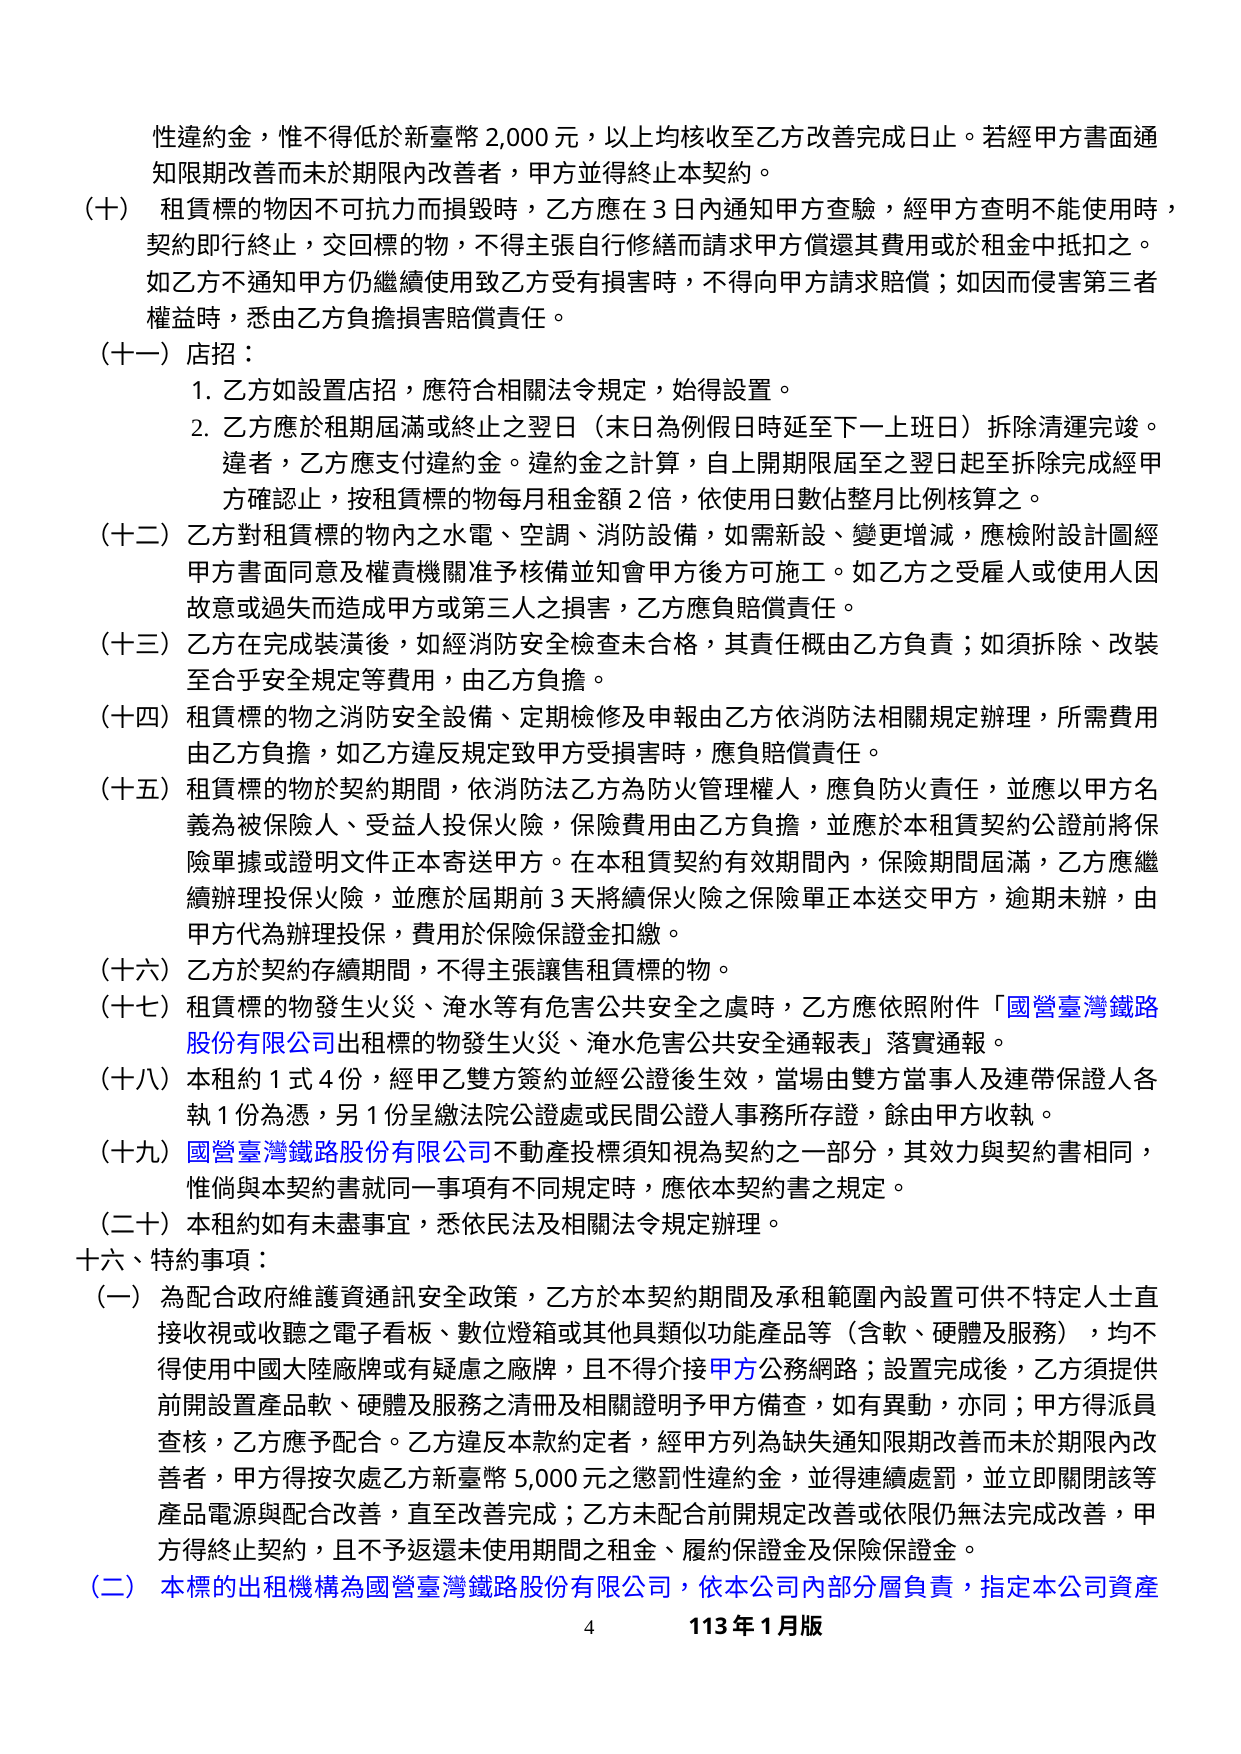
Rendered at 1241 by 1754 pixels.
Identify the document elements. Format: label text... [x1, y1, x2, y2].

list 為配合政府維護資通訊安全政策，乙方於本契約期間及承租範圍內設置可供不特定人士直接收視或收聽之電子看板、數位燈箱或其他具類似功能產品等（含軟、硬體及服務），均不得使用中國大陸廠牌或有疑慮之廠牌，且不得介接甲方公務網路；設置完成後，乙方須提供前開設置產品軟、硬體及服務之清冊及相關證明予甲方備查，如有異動，亦同；甲方得派員查核，乙方應予配合。乙方違反本款約定者，經甲方列為缺失通知限期改善而未於期限內改善者，甲方得按次處乙方新臺幣5,000元之懲罰性違約金，並得連續處罰，並立即關閉該等產品電源與配合改善，直至改善完成；乙方未配合前開規定改善或依限仍無法完成改善，甲方得終止契約，且不予返還未使用期間之租金、履約保證金及保險保證金。 [81, 1277, 1159, 1567]
list 國營臺灣鐵路股份有限公司不動產投標須知視為契約之一部分，其效力與契約書相同，惟倘與本契約書就同一事項有不同規定時，應依本契約書之規定。 [86, 1132, 1159, 1204]
list 乙方對租賃標的物內之水電、空調、消防設備，如需新設、變更增減，應檢附設計圖經甲方書面同意及權責機關准予核備並知會甲方後方可施工。如乙方之受雇人或使用人因故意或過失而造成甲方或第三人之損害，乙方應負賠償責任。 [86, 516, 1159, 624]
list 性違約金，惟不得低於新臺幣2,000元，以上均核收至乙方改善完成日止。若經甲方書面通知限期改善而未於期限內改善者，甲方並得終止本契約。 [75, 117, 1159, 189]
list 乙方應於租期屆滿或終止之翌日（末日為例假日時延至下一上班日）拆除清運完竣。違者，乙方應支付違約金。違約金之計算，自上開期限屆至之翌日起至拆除完成經甲方確認止，按租賃標的物每月租金額2倍，依使用日數佔整月比例核算之。 [191, 407, 1165, 516]
list 本標的出租機構為國營臺灣鐵路股份有限公司，依本公司內部分層負責，指定本公司資產 [75, 1567, 1159, 1603]
list 乙方於契約存續期間，不得主張讓售租賃標的物。 [86, 951, 1159, 987]
list 乙方在完成裝潢後，如經消防安全檢查未合格，其責任概由乙方負責；如須拆除、改裝至合乎安全規定等費用，由乙方負擔。 [86, 624, 1159, 697]
list 乙方如設置店招，應符合相關法令規定，始得設置。 [191, 371, 1165, 407]
text 十六、特約事項： [75, 1241, 1165, 1277]
list 租賃標的物於契約期間，依消防法乙方為防火管理權人，應負防火責任，並應以甲方名義為被保險人、受益人投保火險，保險費用由乙方負擔，並應於本租賃契約公證前將保險單據或證明文件正本寄送甲方。在本租賃契約有效期間內，保險期間屆滿，乙方應繼續辦理投保火險，並應於屆期前3天將續保火險之保險單正本送交甲方，逾期未辦，由甲方代為辦理投保，費用於保險保證金扣繳。 [86, 769, 1159, 951]
list 租賃標的物發生火災、淹水等有危害公共安全之虞時，乙方應依照附件「國營臺灣鐵路股份有限公司出租標的物發生火災、淹水危害公共安全通報表」落實通報。 [86, 987, 1159, 1059]
list 本租約1式4份，經甲乙雙方簽約並經公證後生效，當場由雙方當事人及連帶保證人各執1份為憑，另1份呈繳法院公證處或民間公證人事務所存證，餘由甲方收執。 [86, 1059, 1159, 1132]
list 租賃標的物因不可抗力而損毀時，乙方應在3日內通知甲方查驗，經甲方查明不能使用時，契約即行終止，交回標的物，不得主張自行修繕而請求甲方償還其費用或於租金中抵扣之。如乙方不通知甲方仍繼續使用致乙方受有損害時，不得向甲方請求賠償；如因而侵害第三者權益時，悉由乙方負擔損害賠償責任。 [75, 189, 1165, 334]
list 本租約如有未盡事宜，悉依民法及相關法令規定辦理。 [86, 1204, 1159, 1241]
list 店招： [86, 334, 1159, 371]
list 租賃標的物之消防安全設備、定期檢修及申報由乙方依消防法相關規定辦理，所需費用由乙方負擔，如乙方違反規定致甲方受損害時，應負賠償責任。 [86, 697, 1159, 769]
